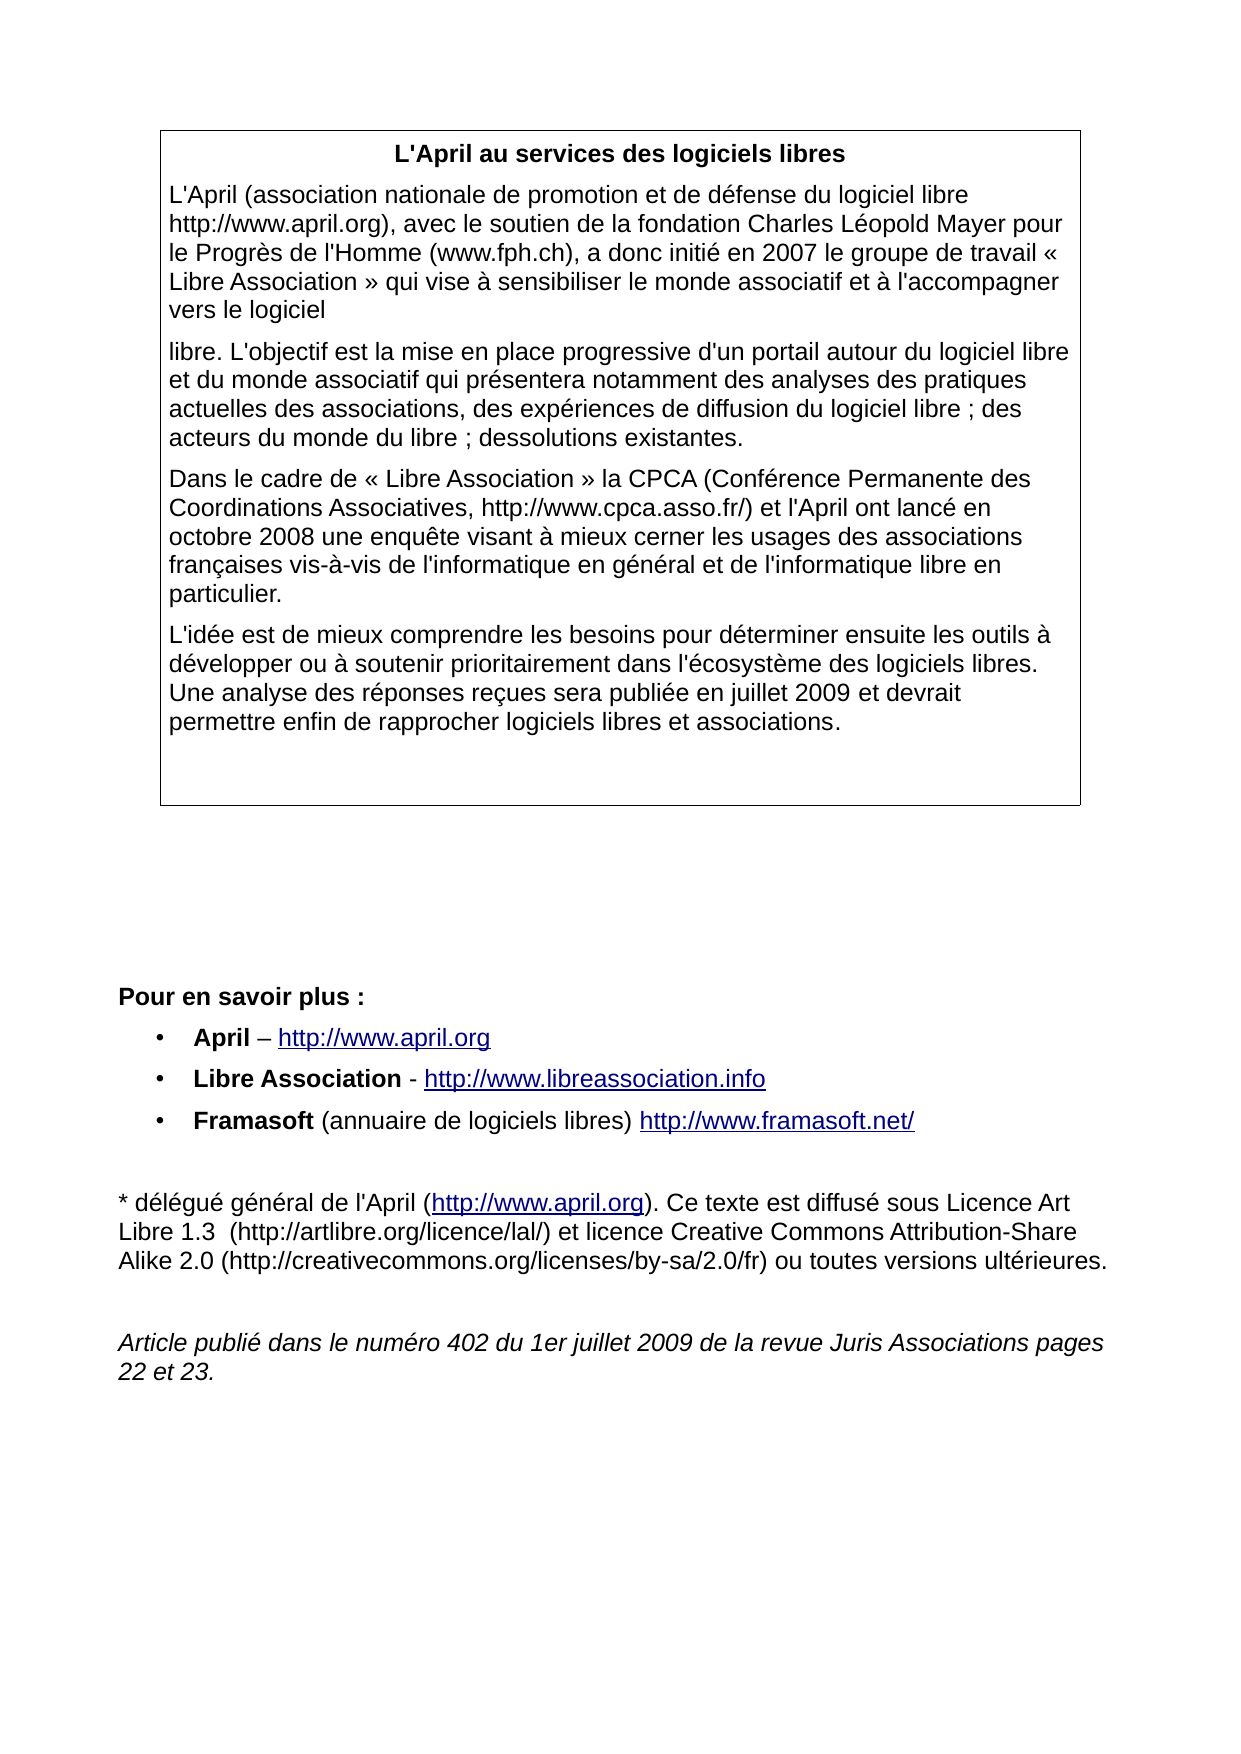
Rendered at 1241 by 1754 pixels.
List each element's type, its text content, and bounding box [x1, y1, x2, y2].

text Article publié dans le numéro 402 du 1er juillet 2009 de la revue Juris Associations pages 22 et 23. [118, 1328, 1122, 1386]
text L'April (association nationale de promotion et de défense du logiciel libre http://www.april.org), avec le soutien de la fondation Charles Léopold Mayer pour le Progrès de l'Homme (www.fph.ch), a donc initié en 2007 le groupe de travail « Libre Association » qui vise à sensibiliser le monde associatif et à l'accompagner vers le logiciel [169, 180, 1071, 324]
text L'April au services des logiciels libres [169, 139, 1071, 168]
list Libre Association - http://www.libreassociation.info [156, 1064, 1122, 1093]
list Framasoft (annuaire de logiciels libres) http://www.framasoft.net/ [156, 1106, 1122, 1134]
text L'idée est de mieux comprendre les besoins pour déterminer ensuite les outils à développer ou à soutenir prioritairement dans l'écosystème des logiciels libres. Une analyse des réponses reçues sera publiée en juillet 2009 et devrait permettre enfin de rapprocher logiciels libres et associations. [169, 620, 1071, 735]
text * délégué général de l'April (http://www.april.org). Ce texte est diffusé sous Licence Art Libre 1.3 (http://artlibre.org/licence/lal/) et licence Creative Commons Attribution-Share Alike 2.0 (http://creativecommons.org/licenses/by-sa/2.0/fr) ou toutes versions ultérieures. [118, 1188, 1122, 1274]
list April – http://www.april.org [156, 1023, 1122, 1052]
text Dans le cadre de « Libre Association » la CPCA (Conférence Permanente des Coordinations Associatives, http://www.cpca.asso.fr/) et l'April ont lancé en octobre 2008 une enquête visant à mieux cerner les usages des associations françaises vis-à-vis de l'informatique en général et de l'informatique libre en particulier. [169, 464, 1071, 608]
text libre. L'objectif est la mise en place progressive d'un portail autour du logiciel libre et du monde associatif qui présentera notamment des analyses des pratiques actuelles des associations, des expériences de diffusion du logiciel libre ; des acteurs du monde du libre ; dessolutions existantes. [169, 336, 1071, 451]
text Pour en savoir plus : [118, 982, 1122, 1011]
